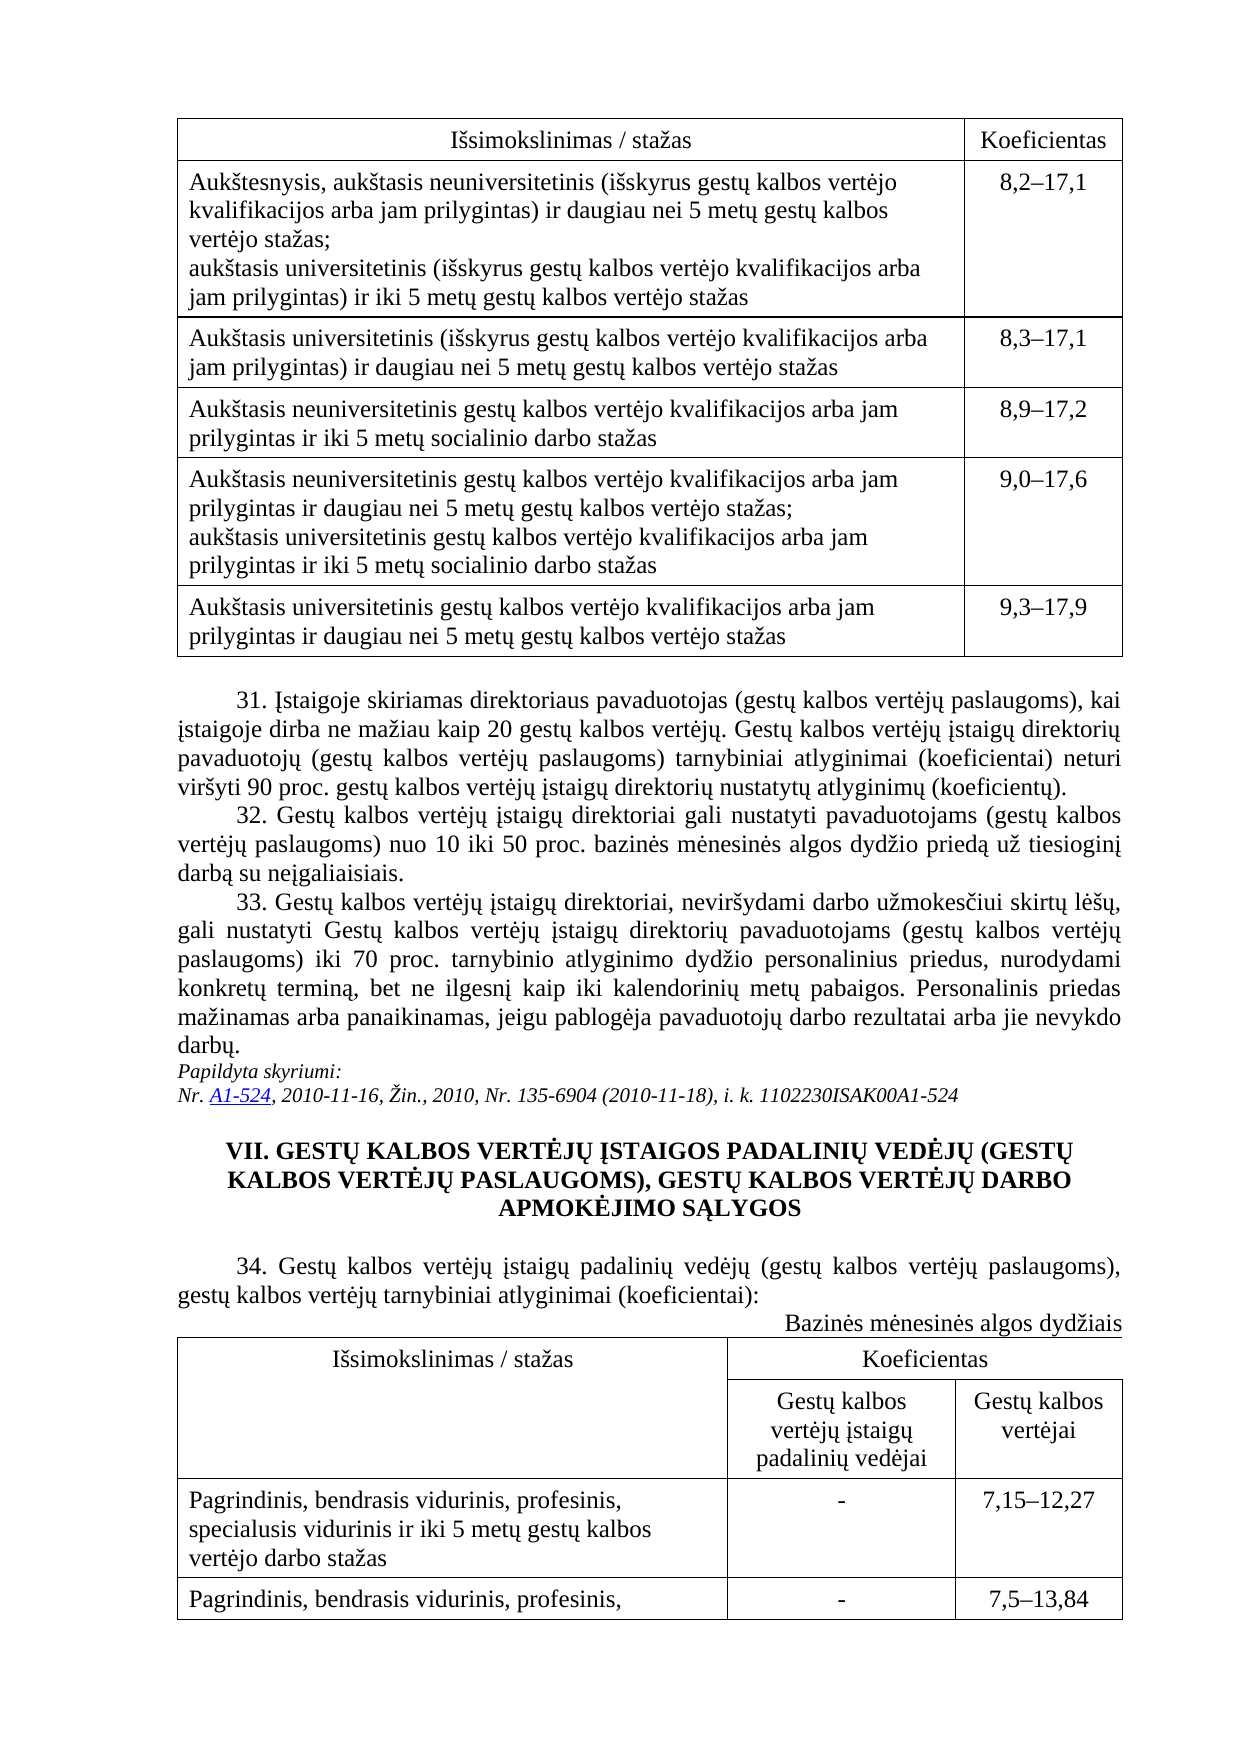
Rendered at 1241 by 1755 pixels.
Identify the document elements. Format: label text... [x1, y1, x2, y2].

text Nr. A1-524, 2010-11-16, Žin., 2010, Nr. 135-6904 (2010-11-18), i. k. 1102230ISAK00A1-524 [177, 1083, 1122, 1107]
text 31. Įstaigoje skiriamas direktoriaus pavaduotojas (gestų kalbos vertėjų paslaugoms), kai įstaigoje dirba ne mažiau kaip 20 gestų kalbos vertėjų. Gestų kalbos vertėjų įstaigų direktorių pavaduotojų (gestų kalbos vertėjų paslaugoms) tarnybiniai atlyginimai (koeficientai) neturi viršyti 90 proc. gestų kalbos vertėjų įstaigų direktorių nustatytų atlyginimų (koeficientų). [177, 685, 1122, 800]
table_cell Gestų kalbos vertėjų įstaigų padalinių vedėjai [728, 1380, 955, 1478]
table_cell - [728, 1479, 955, 1577]
table_header Koeficientas [965, 119, 1122, 160]
table_cell 9,0–17,6 [965, 458, 1122, 585]
table_cell Aukštasis neuniversitetinis gestų kalbos vertėjo kvalifikacijos arba jam prilygintas ir daugiau nei 5 metų gestų kalbos vertėjo stažas; aukštasis universitetinis gestų kalbos vertėjo kvalifikacijos arba jam prilygintas ir iki 5 metų socialinio darbo stažas [178, 458, 964, 585]
table_cell 7,5–13,84 [956, 1578, 1122, 1619]
table_cell 8,9–17,2 [965, 388, 1122, 457]
text 33. Gestų kalbos vertėjų įstaigų direktoriai, neviršydami darbo užmokesčiui skirtų lėšų, gali nustatyti Gestų kalbos vertėjų įstaigų direktorių pavaduotojams (gestų kalbos vertėjų paslaugoms) iki 70 proc. tarnybinio atlyginimo dydžio personalinius priedus, nurodydami konkretų terminą, bet ne ilgesnį kaip iki kalendorinių metų pabaigos. Personalinis priedas mažinamas arba panaikinamas, jeigu pablogėja pavaduotojų darbo rezultatai arba jie nevykdo darbų. [177, 887, 1122, 1059]
text 32. Gestų kalbos vertėjų įstaigų direktoriai gali nustatyti pavaduotojams (gestų kalbos vertėjų paslaugoms) nuo 10 iki 50 proc. bazinės mėnesinės algos dydžio priedą už tiesioginį darbą su neįgaliaisiais. [177, 800, 1122, 887]
table_header Koeficientas [728, 1338, 1122, 1379]
text Papildyta skyriumi: [177, 1059, 1122, 1083]
table_cell Aukštesnysis, aukštasis neuniversitetinis (išskyrus gestų kalbos vertėjo kvalifikacijos arba jam prilygintas) ir daugiau nei 5 metų gestų kalbos vertėjo stažas; aukštasis universitetinis (išskyrus gestų kalbos vertėjo kvalifikacijos arba jam prilygintas) ir iki 5 metų gestų kalbos vertėjo stažas [178, 161, 964, 316]
table_cell - [728, 1578, 955, 1619]
table_header Išsimokslinimas / stažas [178, 119, 964, 160]
table_cell Gestų kalbos vertėjai [956, 1380, 1122, 1478]
table_cell 8,3–17,1 [965, 318, 1122, 387]
table_cell Aukštasis universitetinis gestų kalbos vertėjo kvalifikacijos arba jam prilygintas ir daugiau nei 5 metų gestų kalbos vertėjo stažas [178, 586, 964, 656]
text Bazinės mėnesinės algos dydžiais [177, 1308, 1122, 1337]
table_cell 9,3–17,9 [965, 586, 1122, 656]
text 34. Gestų kalbos vertėjų įstaigų padalinių vedėjų (gestų kalbos vertėjų paslaugoms), gestų kalbos vertėjų tarnybiniai atlyginimai (koeficientai): [177, 1251, 1122, 1308]
table_cell Pagrindinis, bendrasis vidurinis, profesinis, [178, 1578, 727, 1619]
table_header Išsimokslinimas / stažas [178, 1338, 727, 1478]
text VII. GESTŲ KALBOS VERTĖJŲ ĮSTAIGOS PADALINIŲ VEDĖJŲ (GESTŲ KALBOS VERTĖJŲ PASLAUGOMS), GESTŲ KALBOS VERTĖJŲ DARBO APMOKĖJIMO SĄLYGOS [177, 1136, 1122, 1222]
table_cell Pagrindinis, bendrasis vidurinis, profesinis, specialusis vidurinis ir iki 5 metų gestų kalbos vertėjo darbo stažas [178, 1479, 727, 1577]
table_cell Aukštasis universitetinis (išskyrus gestų kalbos vertėjo kvalifikacijos arba jam prilygintas) ir daugiau nei 5 metų gestų kalbos vertėjo stažas [178, 318, 964, 387]
table_cell 8,2–17,1 [965, 161, 1122, 316]
table_cell Aukštasis neuniversitetinis gestų kalbos vertėjo kvalifikacijos arba jam prilygintas ir iki 5 metų socialinio darbo stažas [178, 388, 964, 457]
table_cell 7,15–12,27 [956, 1479, 1122, 1577]
